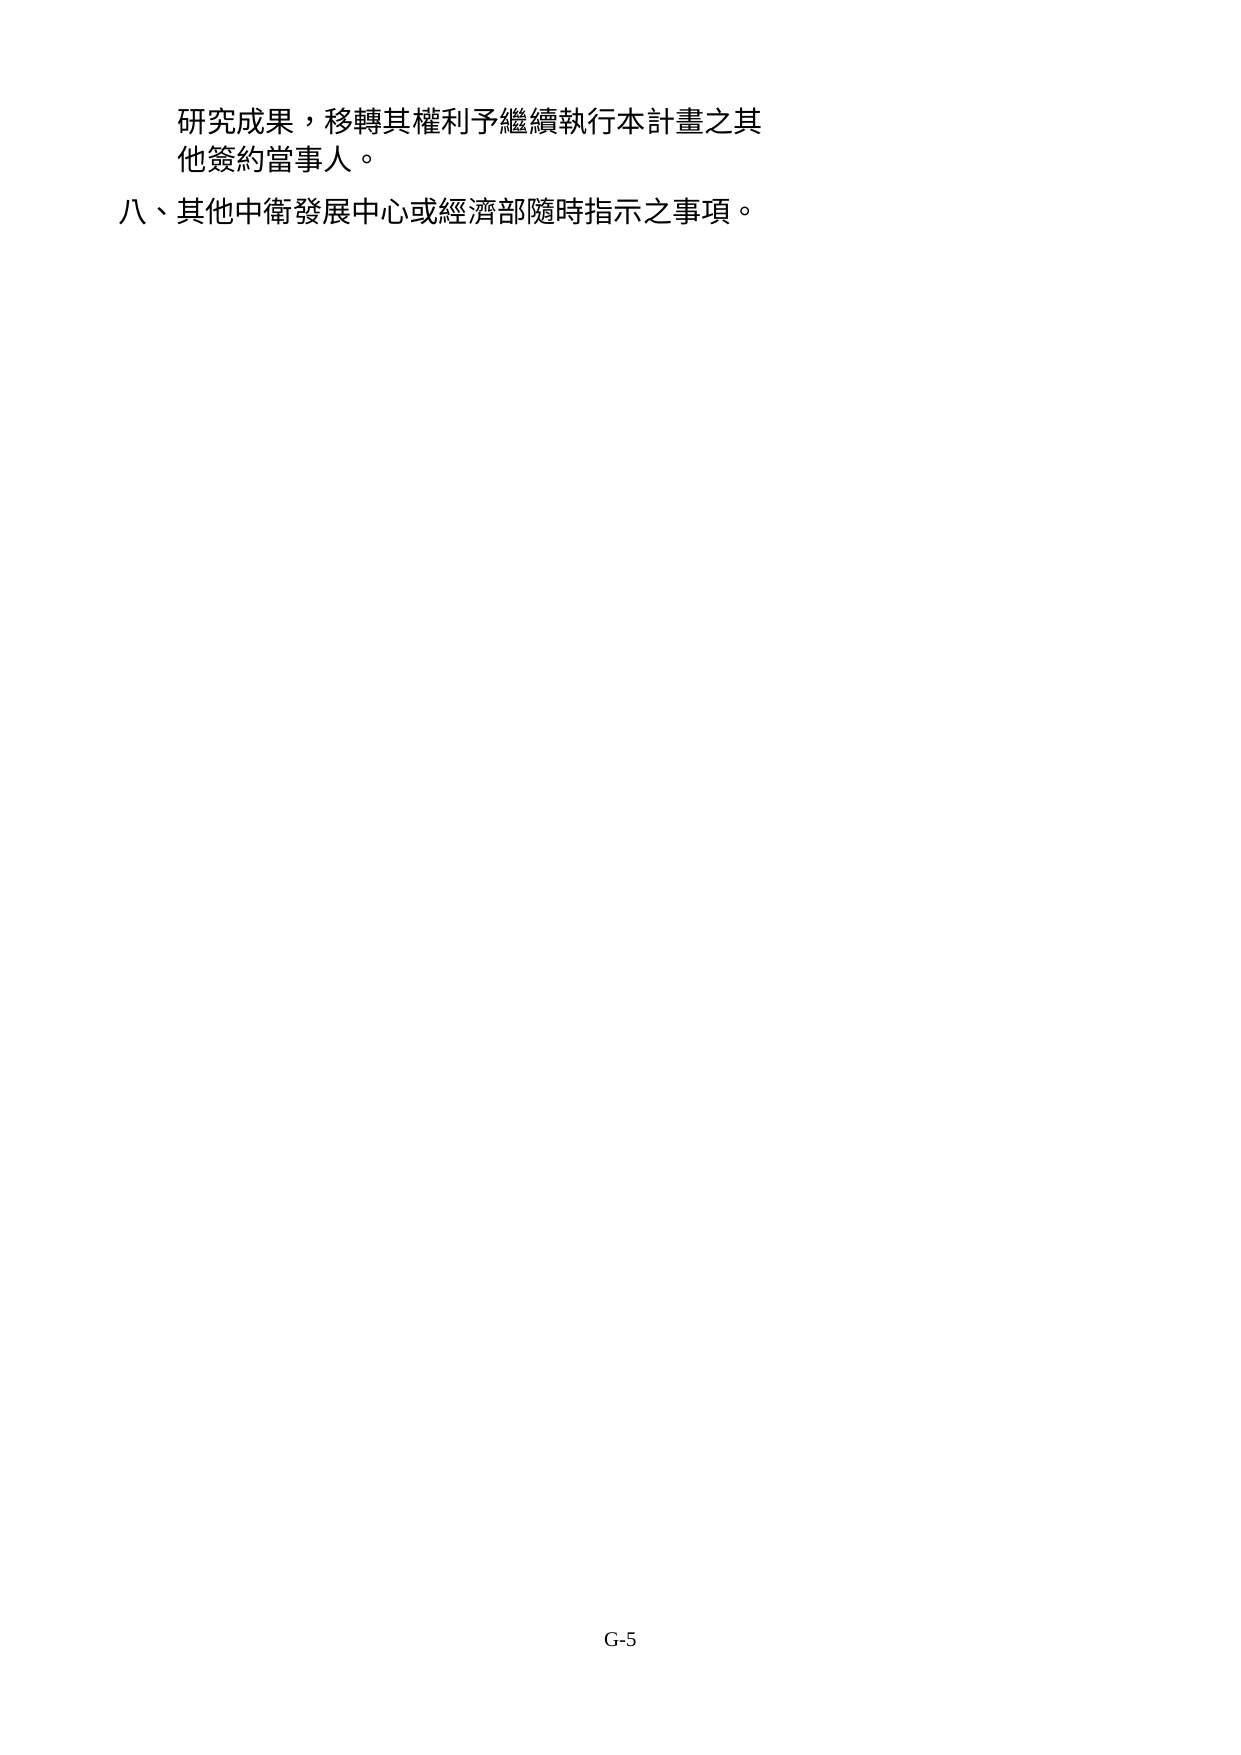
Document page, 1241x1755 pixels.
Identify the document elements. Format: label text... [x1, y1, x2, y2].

text 研究成果，移轉其權利予繼續執行本計畫之其他簽約當事人。 [118, 102, 764, 179]
text 八、其他中衛發展中心或經濟部隨時指示之事項。 [118, 189, 790, 231]
